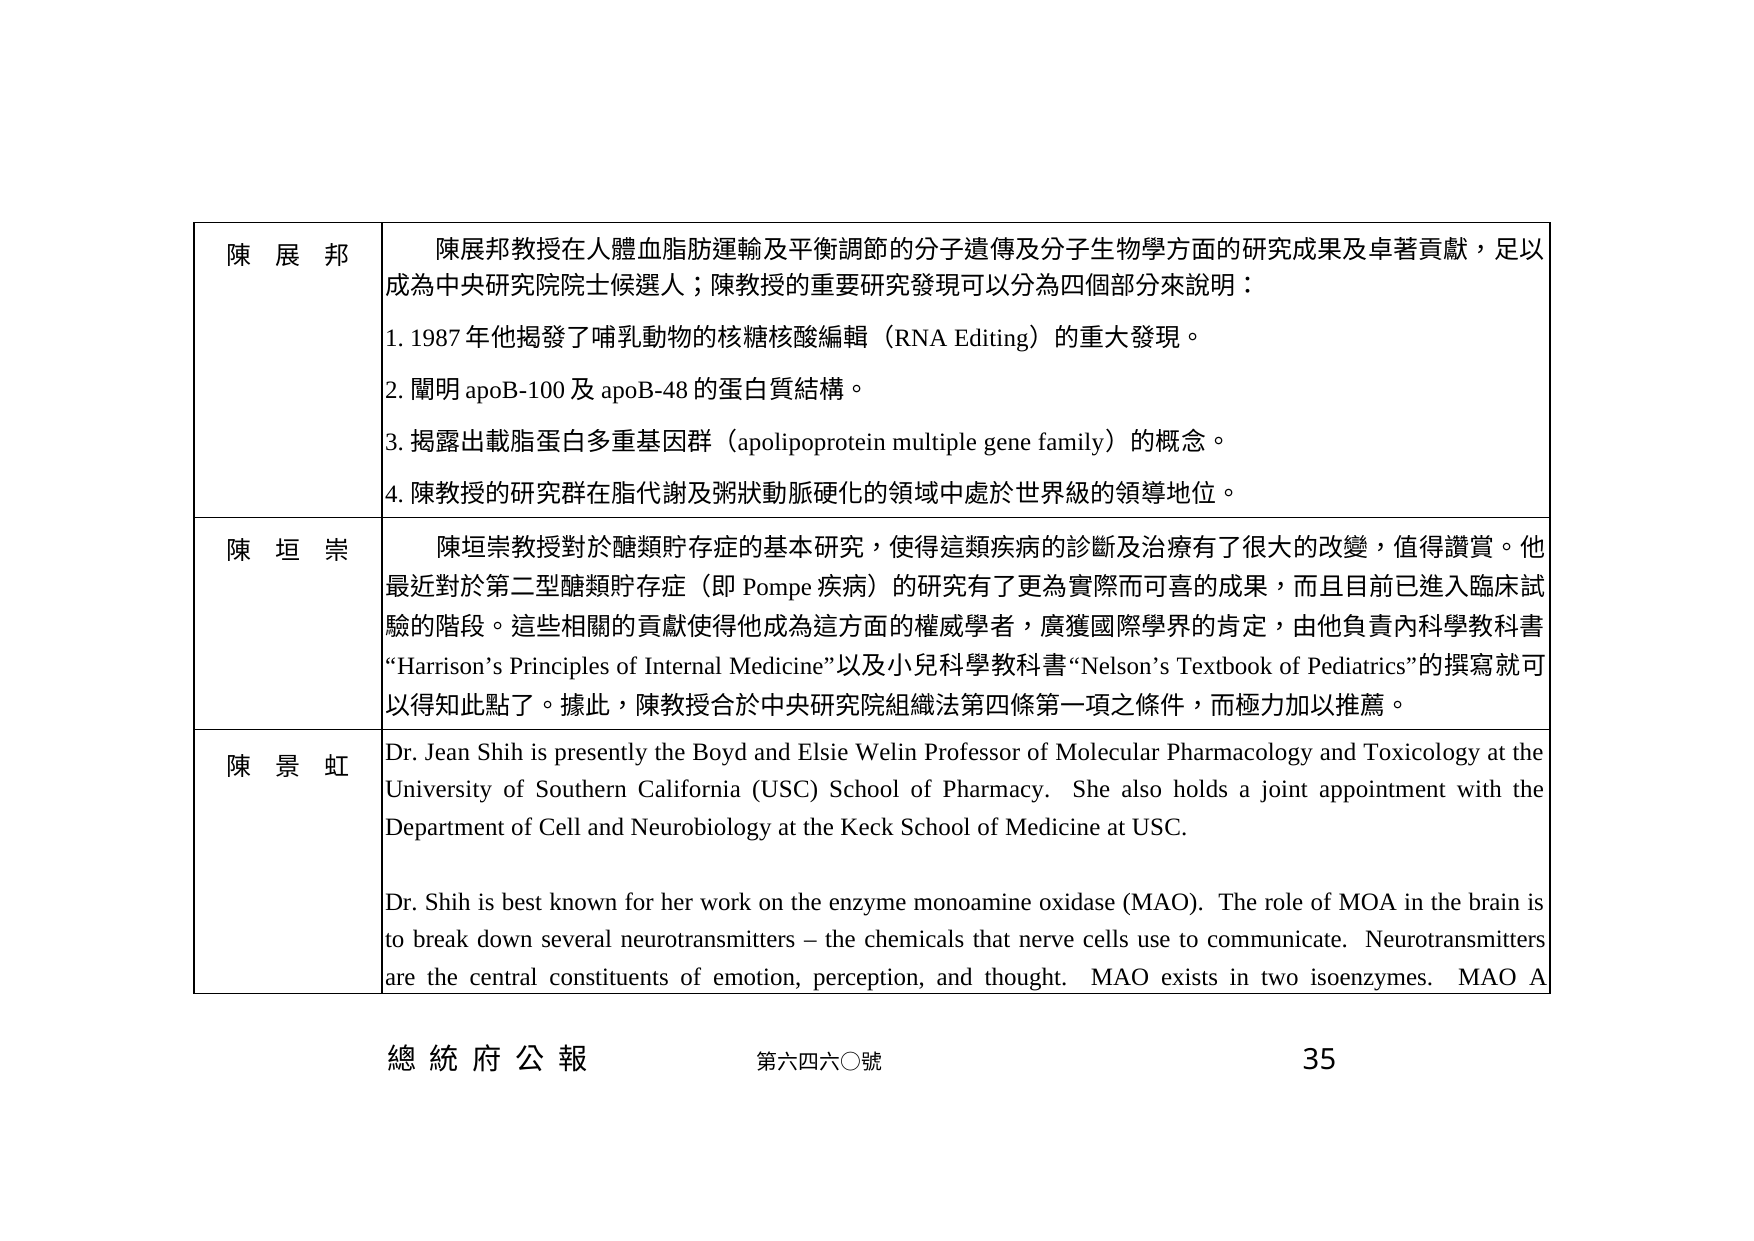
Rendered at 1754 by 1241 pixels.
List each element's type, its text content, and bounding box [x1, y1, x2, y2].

table_cell [1551, 222, 1562, 516]
table_cell [1551, 729, 1562, 992]
table_cell [1551, 516, 1562, 728]
table_cell 陳景虹 [195, 730, 381, 992]
table_cell 陳展邦教授在人體血脂肪運輸及平衡調節的分子遺傳及分子生物學方面的研究成果及卓著貢獻，足以成為中央研究院院士候選人；陳教授的重要研究發現可以分為四個部分來說明： 1987年他揭發了哺乳動物的核糖核酸編輯（RNA Editing）的重大發現。 闡明apoB-100及apoB-48的蛋白質結構。 揭露出載脂蛋白多重基因群（apolipoprotein multiple gene family）的概念。 陳教授的研究群在脂代謝及粥狀動脈硬化的領域中處於世界級的領導地位。 [383, 223, 1549, 516]
table_cell 陳垣崇教授對於醣類貯存症的基本研究，使得這類疾病的診斷及治療有了很大的改變，值得讚賞。他最近對於第二型醣類貯存症（即Pompe疾病）的研究有了更為實際而可喜的成果，而且目前已進入臨床試驗的階段。這些相關的貢獻使得他成為這方面的權威學者，廣獲國際學界的肯定，由他負責內科學教科書“Harrison’s Principles of Internal Medicine”以及小兒科學教科書“Nelson’s Textbook of Pediatrics”的撰寫就可以得知此點了。據此，陳教授合於中央研究院組織法第四條第一項之條件，而極力加以推薦。 [383, 518, 1549, 728]
table_cell 陳展邦 [195, 223, 381, 516]
table_cell Dr. Jean Shih is presently the Boyd and Elsie Welin Professor of Molecular Pharmacology and Toxicology at the University of Southern California (USC) School of Pharmacy. She also holds a joint appointment with the Department of Cell and Neurobiology at the Keck School of Medicine at USC. Dr. Shih is best known for her work on the enzyme monoamine oxidase (MAO). The role of MOA in the brain is to break down several neurotransmitters – the chemicals that nerve cells use to communicate. Neurotransmitters are the central constituents of emotion, perception, and thought. MAO exists in two isoenzymes. MAO A [383, 730, 1549, 992]
table_cell 陳垣崇 [195, 518, 381, 728]
